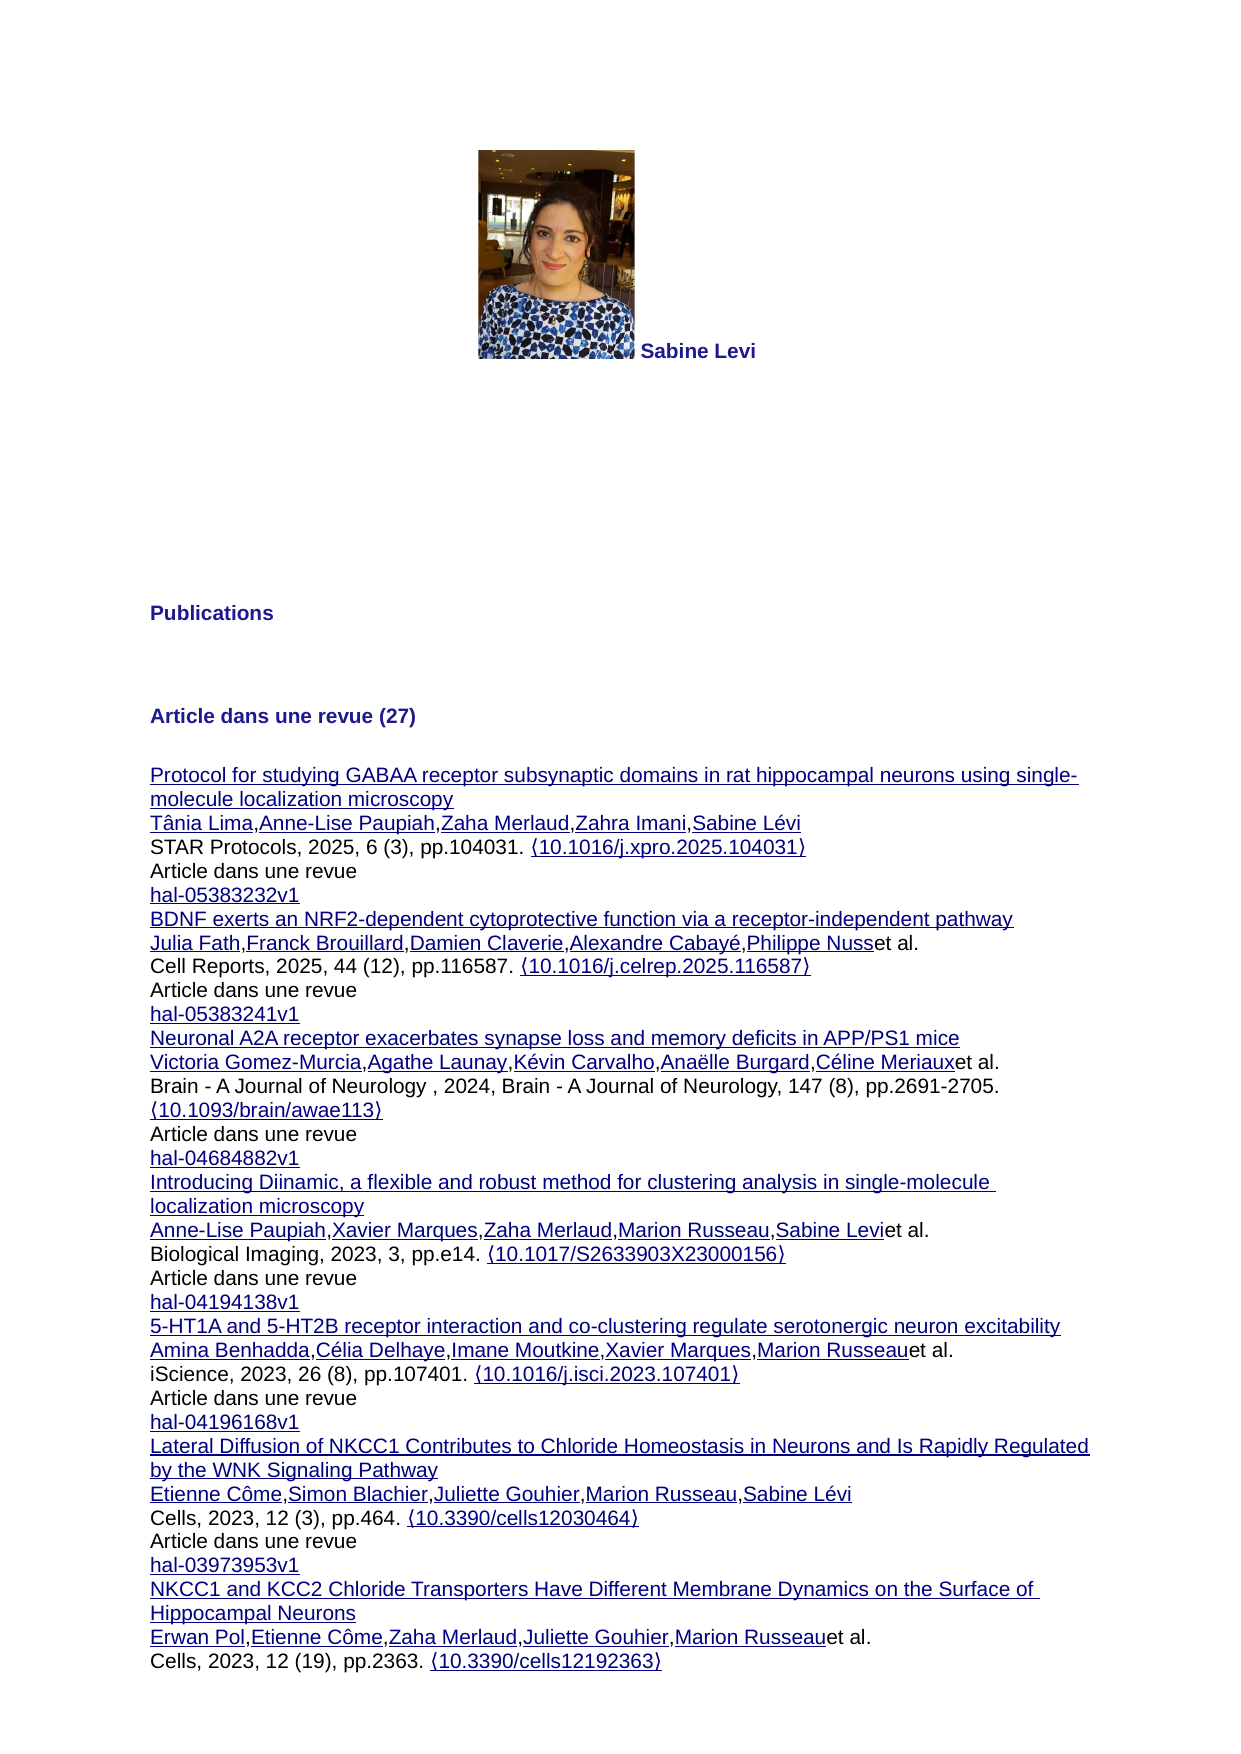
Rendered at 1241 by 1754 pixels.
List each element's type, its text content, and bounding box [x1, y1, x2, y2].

subtitle Article dans une revue (27) [150, 704, 1090, 728]
table_header Protocol for studying GABAA receptor subsynaptic domains in rat hippocampal neurons using single-molecule localization microscopy Tânia Lima,Anne-Lise Paupiah,Zaha Merlaud,Zahra Imani,Sabine Lévi STAR Protocols, 2025, 6 (3), pp.104031. ⟨10.1016/j.xpro.2025.104031⟩ Article dans une revue hal-05383232v1 [150, 763, 1090, 906]
table_cell NKCC1 and KCC2 Chloride Transporters Have Different Membrane Dynamics on the Surface of Hippocampal Neurons Erwan Pol,Etienne Côme,Zaha Merlaud,Juliette Gouhier,Marion Russeauet al. Cells, 2023, 12 (19), pp.2363. ⟨10.3390/cells12192363⟩ [150, 1577, 1090, 1673]
table_cell 5-HT1A and 5-HT2B receptor interaction and co-clustering regulate serotonergic neuron excitability Amina Benhadda,Célia Delhaye,Imane Moutkine,Xavier Marques,Marion Russeauet al. iScience, 2023, 26 (8), pp.107401. ⟨10.1016/j.isci.2023.107401⟩ Article dans une revue hal-04196168v1 [150, 1314, 1090, 1433]
table_cell by the WNK Signaling Pathway Etienne Côme,Simon Blachier,Juliette Gouhier,Marion Russeau,Sabine Lévi Cells, 2023, 12 (3), pp.464. ⟨10.3390/cells12030464⟩ Article dans une revue hal-03973953v1 [150, 1456, 1090, 1577]
subtitle Publications [150, 601, 1090, 625]
table_cell Neuronal A2A receptor exacerbates synapse loss and memory deficits in APP/PS1 mice Victoria Gomez-Murcia,Agathe Launay,Kévin Carvalho,Anaëlle Burgard,Céline Meriauxet al. Brain - A Journal of Neurology , 2024, Brain - A Journal of Neurology, 147 (8), pp.2691-2705. ⟨10.1093/brain/awae113⟩ Article dans une revue hal-04684882v1 [150, 1026, 1090, 1170]
table_cell BDNF exerts an NRF2-dependent cytoprotective function via a receptor-independent pathway Julia Fath,Franck Brouillard,Damien Claverie,Alexandre Cabayé,Philippe Nusset al. Cell Reports, 2025, 44 (12), pp.116587. ⟨10.1016/j.celrep.2025.116587⟩ Article dans une revue hal-05383241v1 [150, 906, 1090, 1026]
picture [478, 150, 635, 359]
table_cell Introducing Diinamic, a flexible and robust method for clustering analysis in single-molecule localization microscopy Anne-Lise Paupiah,Xavier Marques,Zaha Merlaud,Marion Russeau,Sabine Leviet al. Biological Imaging, 2023, 3, pp.e14. ⟨10.1017/S2633903X23000156⟩ Article dans une revue hal-04194138v1 [150, 1170, 1090, 1314]
table_cell Lateral Diffusion of NKCC1 Contributes to Chloride Homeostasis in Neurons and Is Rapidly Regulated [150, 1434, 1090, 1454]
subtitle Sabine Levi [150, 150, 1090, 363]
